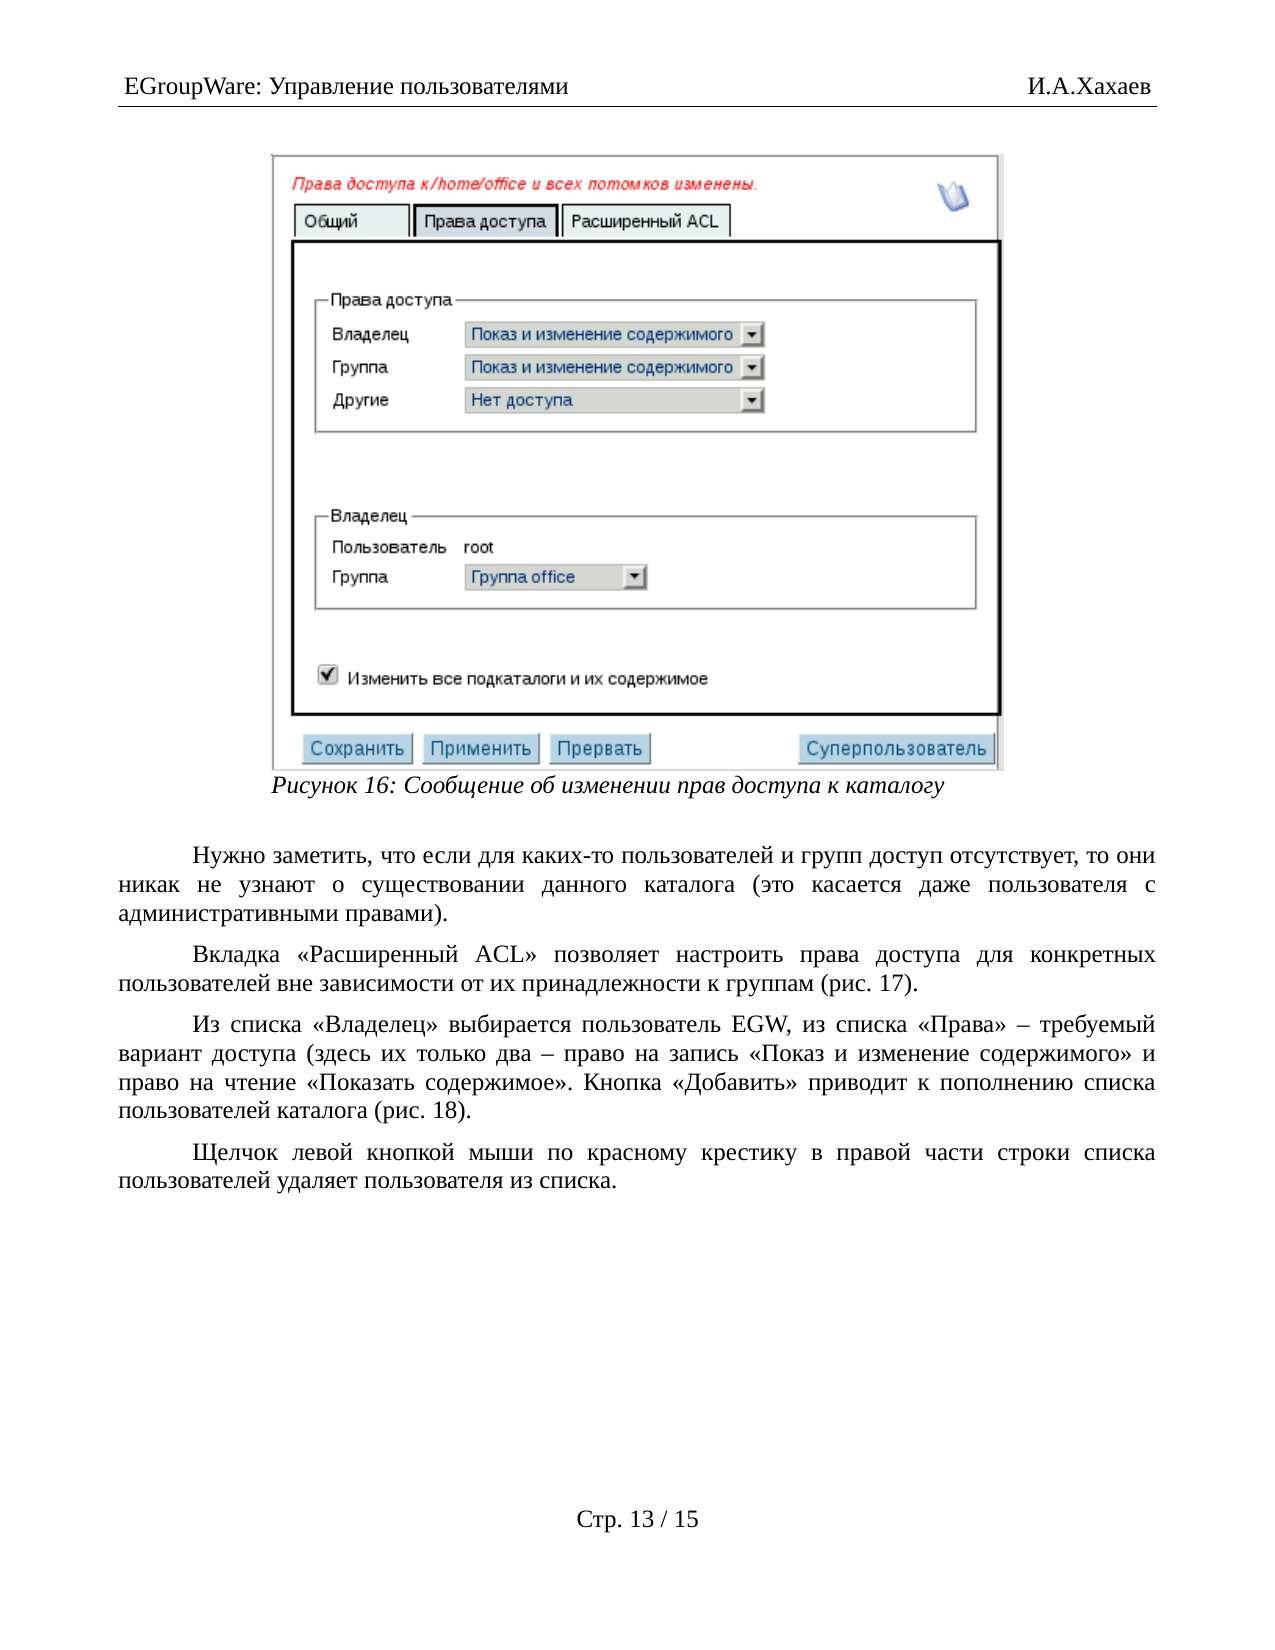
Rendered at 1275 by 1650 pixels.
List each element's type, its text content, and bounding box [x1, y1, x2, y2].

text Из списка «Владелец» выбирается пользователь EGW, из списка «Права» – требуемый вариант доступа (здесь их только два – право на запись «Показ и изменение содержимого» и право на чтение «Показать содержимое». Кнопка «Добавить» приводит к пополнению списка пользователей каталога (рис. 18). [118, 1009, 1157, 1124]
text Рисунок 16: Сообщение об изменении прав доступа к каталогу [271, 771, 1004, 799]
text Щелчок левой кнопкой мыши по красному крестику в правой части строки списка пользователей удаляет пользователя из списка. [118, 1137, 1157, 1194]
text Нужно заметить, что если для каких-то пользователей и групп доступ отсутствует, то они никак не узнают о существовании данного каталога (это касается даже пользователя с административными правами). [118, 840, 1157, 927]
picture [271, 154, 1005, 771]
text Вкладка «Расширенный ACL» позволяет настроить права доступа для конкретных пользователей вне зависимости от их принадлежности к группам (рис. 17). [118, 939, 1157, 997]
